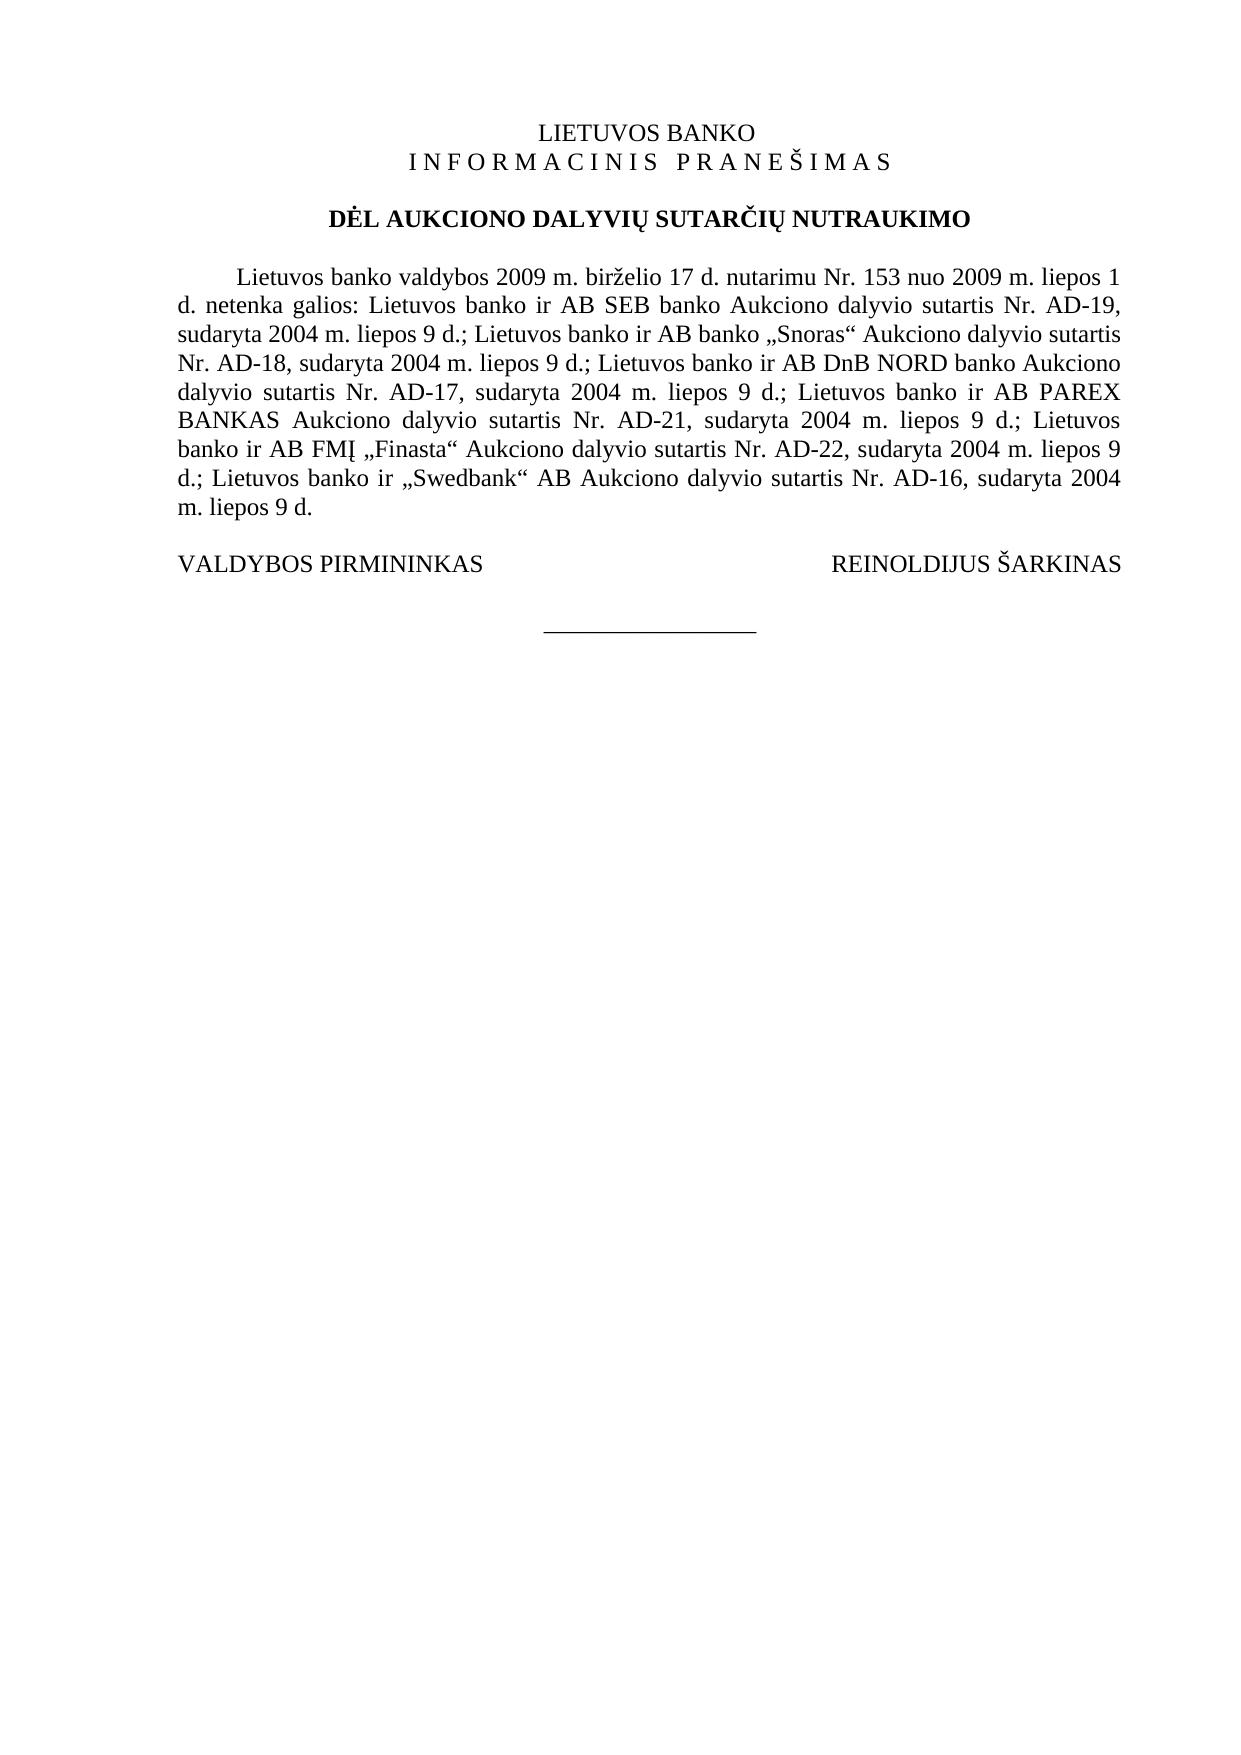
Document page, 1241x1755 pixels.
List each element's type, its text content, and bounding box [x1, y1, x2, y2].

text _________________ [177, 607, 1122, 636]
text INFORMACINIS PRANEŠIMAS [177, 147, 1122, 176]
text DĖL AUKCIONO DALYVIŲ SUTARČIŲ NUTRAUKIMO [177, 204, 1122, 233]
text Lietuvos banko valdybos 2009 m. birželio 17 d. nutarimu Nr. 153 nuo 2009 m. liepos 1 d. netenka galios: Lietuvos banko ir AB SEB banko Aukciono dalyvio sutartis Nr. AD-19, sudaryta 2004 m. liepos 9 d.; Lietuvos banko ir AB banko „Snoras“ Aukciono dalyvio sutartis Nr. AD-18, sudaryta 2004 m. liepos 9 d.; Lietuvos banko ir AB DnB NORD banko Aukciono dalyvio sutartis Nr. AD-17, sudaryta 2004 m. liepos 9 d.; Lietuvos banko ir AB PAREX BANKAS Aukciono dalyvio sutartis Nr. AD-21, sudaryta 2004 m. liepos 9 d.; Lietuvos banko ir AB FMĮ „Finasta“ Aukciono dalyvio sutartis Nr. AD-22, sudaryta 2004 m. liepos 9 d.; Lietuvos banko ir „Swedbank“ AB Aukciono dalyvio sutartis Nr. AD-16, sudaryta 2004 m. liepos 9 d. [177, 262, 1122, 521]
text VALDYBOS PIRMININKAS REINOLDIJUS ŠARKINAS [177, 549, 1122, 578]
text LIETUVOS BANKO [177, 118, 1122, 147]
